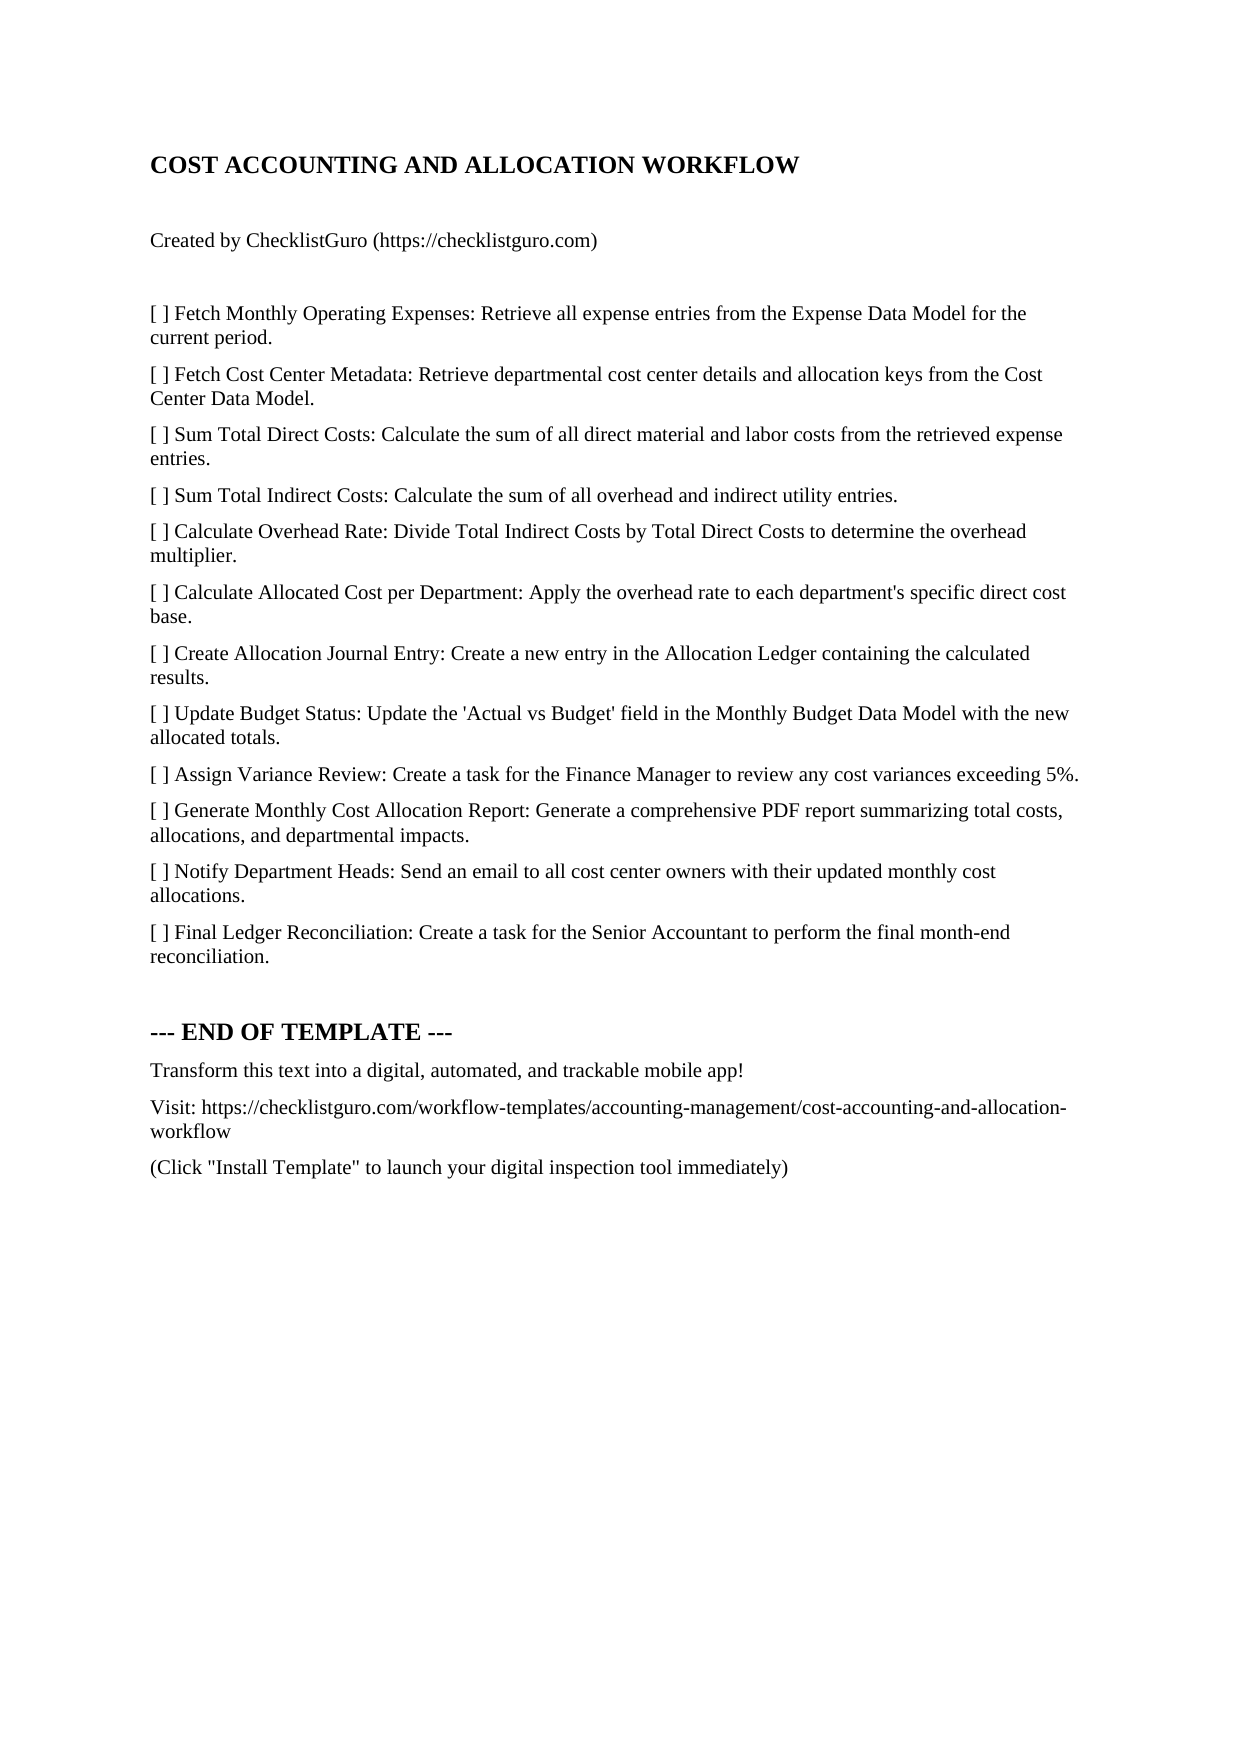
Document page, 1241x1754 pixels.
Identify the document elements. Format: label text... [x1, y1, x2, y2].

text [ ] Calculate Allocated Cost per Department: Apply the overhead rate to each department's specific direct cost base. [150, 580, 1090, 628]
text --- END OF TEMPLATE --- [150, 1017, 1090, 1046]
text Visit: https://checklistguro.com/workflow-templates/accounting-management/cost-accounting-and-allocation-workflow [150, 1095, 1090, 1143]
text (Click "Install Template" to launch your digital inspection tool immediately) [150, 1155, 1090, 1179]
text [ ] Calculate Overhead Rate: Divide Total Indirect Costs by Total Direct Costs to determine the overhead multiplier. [150, 519, 1090, 567]
text Transform this text into a digital, automated, and trackable mobile app! [150, 1058, 1090, 1082]
text Created by ChecklistGuro (https://checklistguro.com) [150, 228, 1090, 252]
text [ ] Assign Variance Review: Create a task for the Finance Manager to review any cost variances exceeding 5%. [150, 762, 1090, 786]
text [ ] Fetch Cost Center Metadata: Retrieve departmental cost center details and allocation keys from the Cost Center Data Model. [150, 362, 1090, 410]
text [ ] Sum Total Direct Costs: Calculate the sum of all direct material and labor costs from the retrieved expense entries. [150, 422, 1090, 470]
text [ ] Create Allocation Journal Entry: Create a new entry in the Allocation Ledger containing the calculated results. [150, 641, 1090, 689]
text [ ] Sum Total Indirect Costs: Calculate the sum of all overhead and indirect utility entries. [150, 483, 1090, 507]
text [ ] Notify Department Heads: Send an email to all cost center owners with their updated monthly cost allocations. [150, 859, 1090, 907]
text [ ] Fetch Monthly Operating Expenses: Retrieve all expense entries from the Expense Data Model for the current period. [150, 301, 1090, 349]
text COST ACCOUNTING AND ALLOCATION WORKFLOW [150, 150, 1090, 179]
text [ ] Update Budget Status: Update the 'Actual vs Budget' field in the Monthly Budget Data Model with the new allocated totals. [150, 701, 1090, 749]
text [ ] Final Ledger Reconciliation: Create a task for the Senior Accountant to perform the final month-end reconciliation. [150, 920, 1090, 968]
text [ ] Generate Monthly Cost Allocation Report: Generate a comprehensive PDF report summarizing total costs, allocations, and departmental impacts. [150, 798, 1090, 847]
